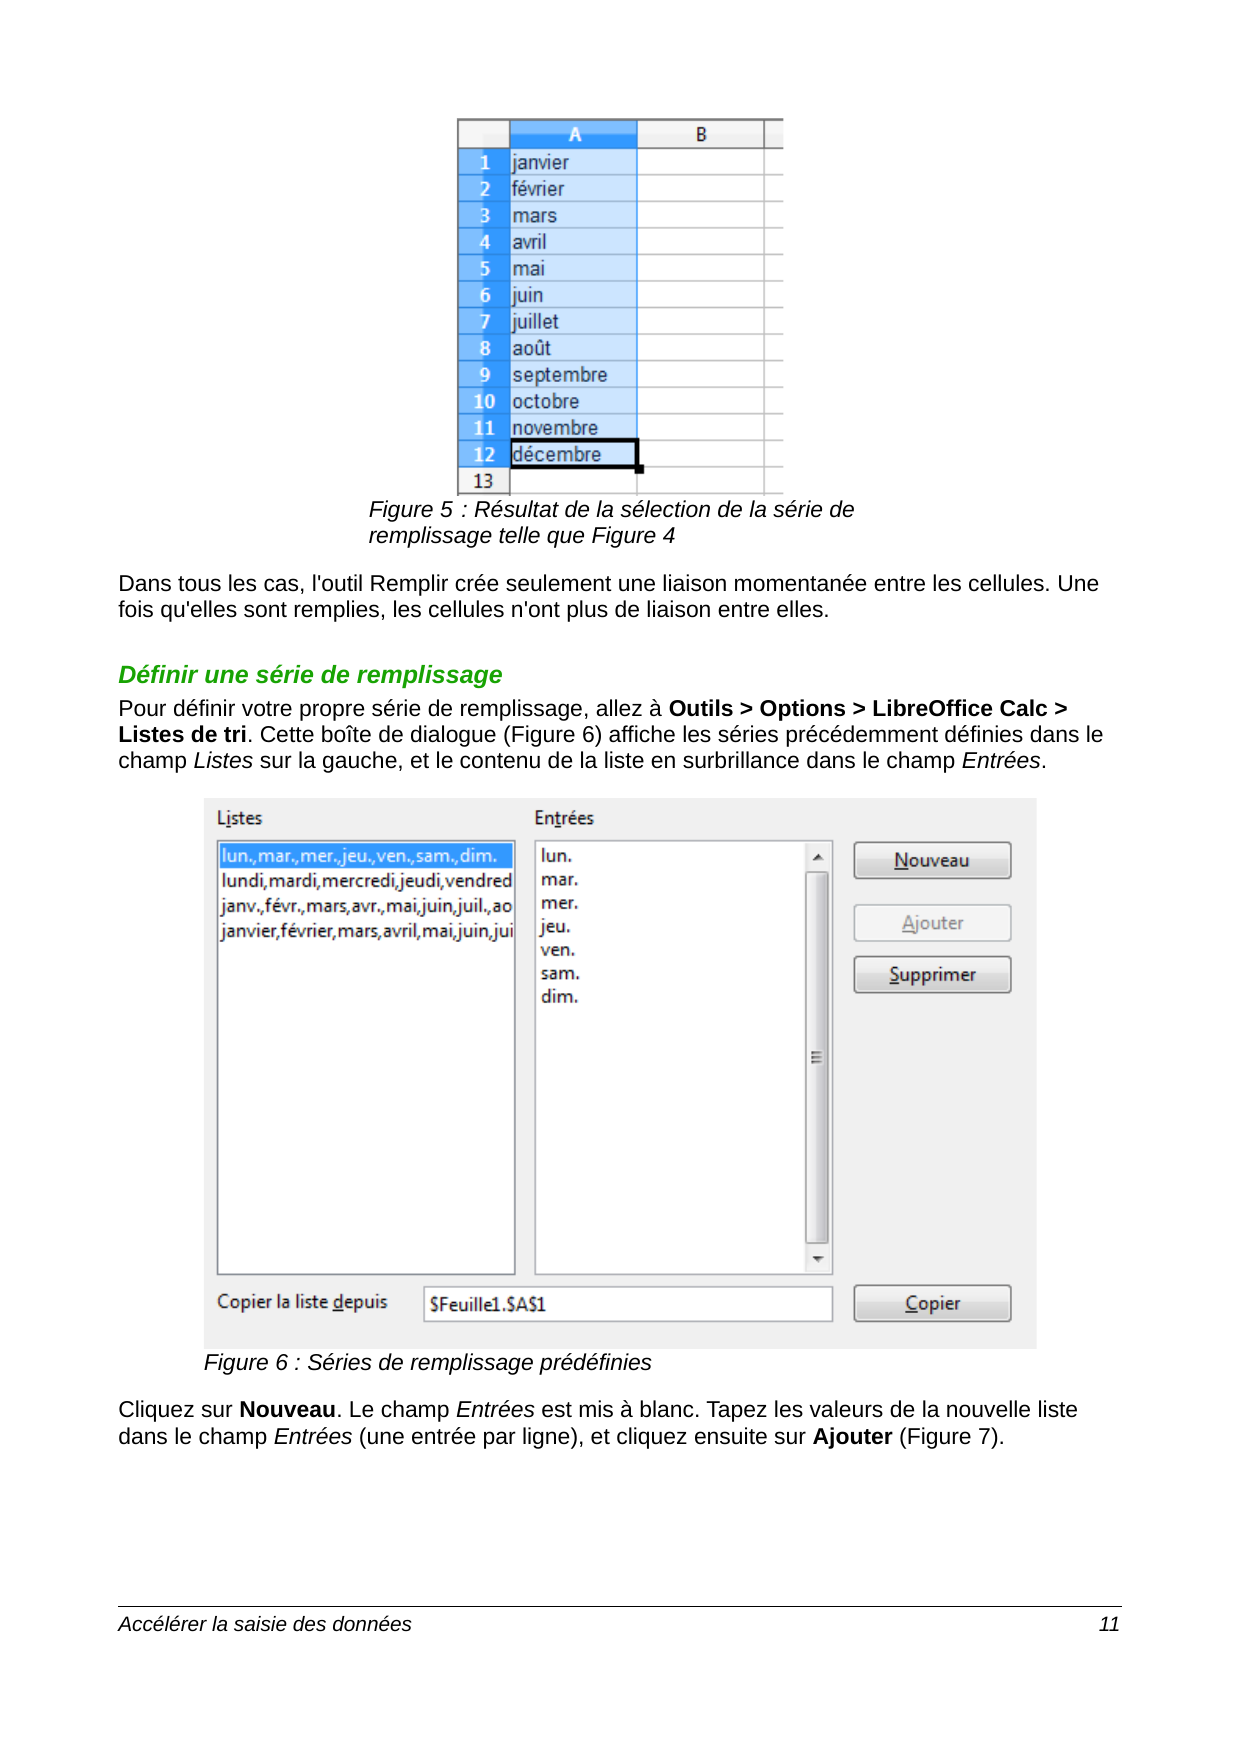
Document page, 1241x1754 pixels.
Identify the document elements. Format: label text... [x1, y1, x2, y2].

text Figure 5 : Résultat de la sélection de la série de remplissage telle que Figure 4 [368, 118, 872, 549]
text Figure 6 : Séries de remplissage prédéfinies [204, 1349, 1037, 1375]
text Cliquez sur Nouveau. Le champ Entrées est mis à blanc. Tapez les valeurs de la nouvelle liste dans le champ Entrées (une entrée par ligne), et cliquez ensuite sur Ajouter (Figure 7). [118, 1396, 1122, 1449]
text Pour définir votre propre série de remplissage, allez à Outils > Options > LibreOffice Calc > Listes de tri. Cette boîte de dialogue (Figure 6) affiche les séries précédemment définies dans le champ Listes sur la gauche, et le contenu de la liste en surbrillance dans le champ Entrées. [118, 695, 1122, 774]
picture [456, 118, 784, 496]
picture [203, 798, 1037, 1349]
subtitle Définir une série de remplissage [118, 660, 1122, 688]
text Dans tous les cas, l'outil Remplir crée seulement une liaison momentanée entre les cellules. Une fois qu'elles sont remplies, les cellules n'ont plus de liaison entre elles. [118, 569, 1122, 622]
